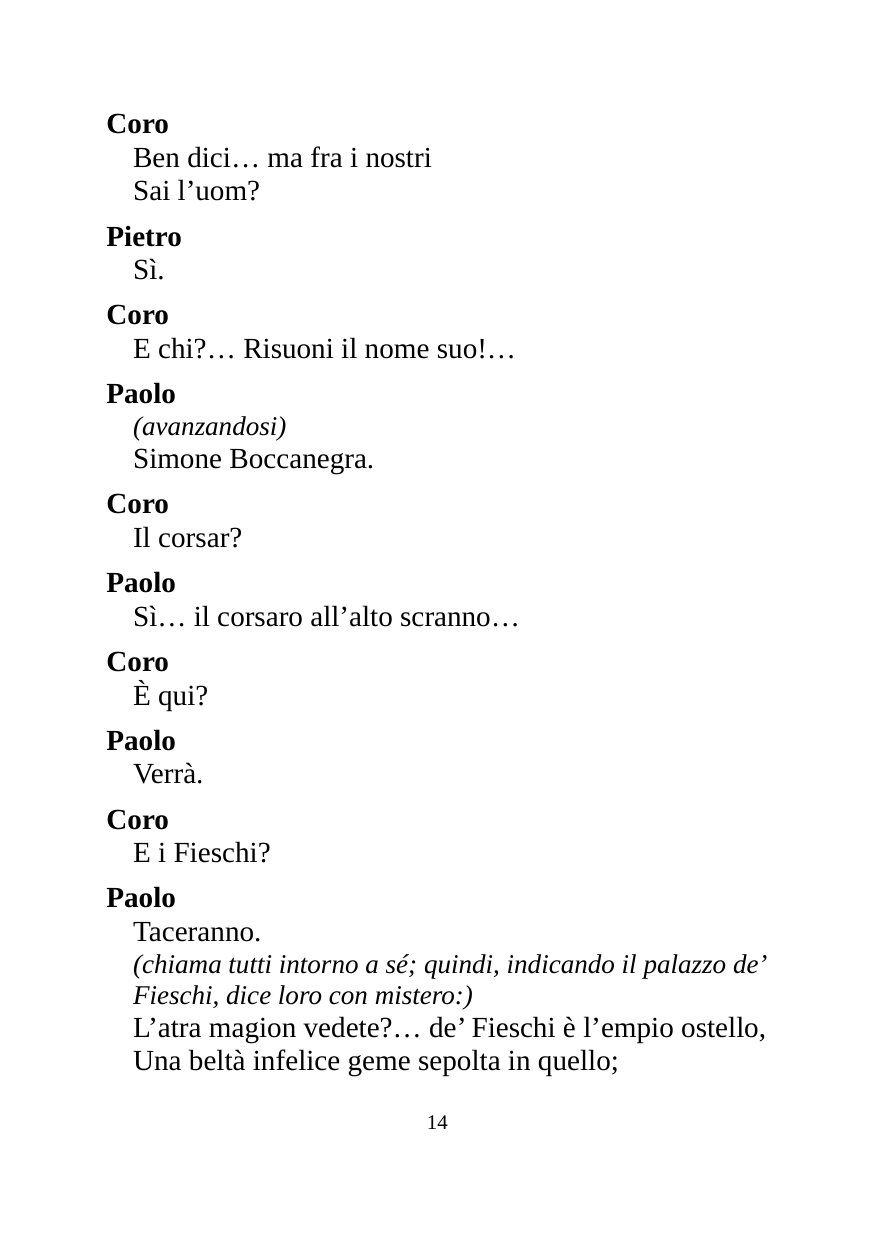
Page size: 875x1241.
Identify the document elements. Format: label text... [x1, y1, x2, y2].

text Coro [106, 802, 768, 835]
text Ben dici… ma fra i nostri Sai l’uom? [133, 140, 768, 207]
text Coro [106, 297, 768, 331]
text Paolo [106, 376, 768, 410]
text Sì… il corsaro all’alto scranno… [133, 599, 768, 632]
text Pietro [106, 219, 768, 252]
text Taceranno. (chiama tutti intorno a sé; quindi, indicando il palazzo de’ Fieschi, dice loro con mistero:) L’atra magion vedete?… de’ Fieschi è l’empio ostello, Una beltà infelice geme sepolta in quello; [133, 914, 768, 1077]
text Paolo [106, 723, 768, 756]
text Paolo [106, 881, 768, 914]
text (avanzandosi) Simone Boccanegra. [133, 410, 768, 474]
text Verrà. [133, 756, 768, 790]
text Coro [106, 644, 768, 678]
text Il corsar? [133, 520, 768, 553]
text È qui? [133, 678, 768, 711]
text Paolo [106, 565, 768, 599]
text Coro [106, 486, 768, 520]
text Coro [106, 106, 768, 140]
text E chi?… Risuoni il nome suo!… [133, 331, 768, 364]
text Sì. [133, 252, 768, 286]
text E i Fieschi? [133, 835, 768, 869]
